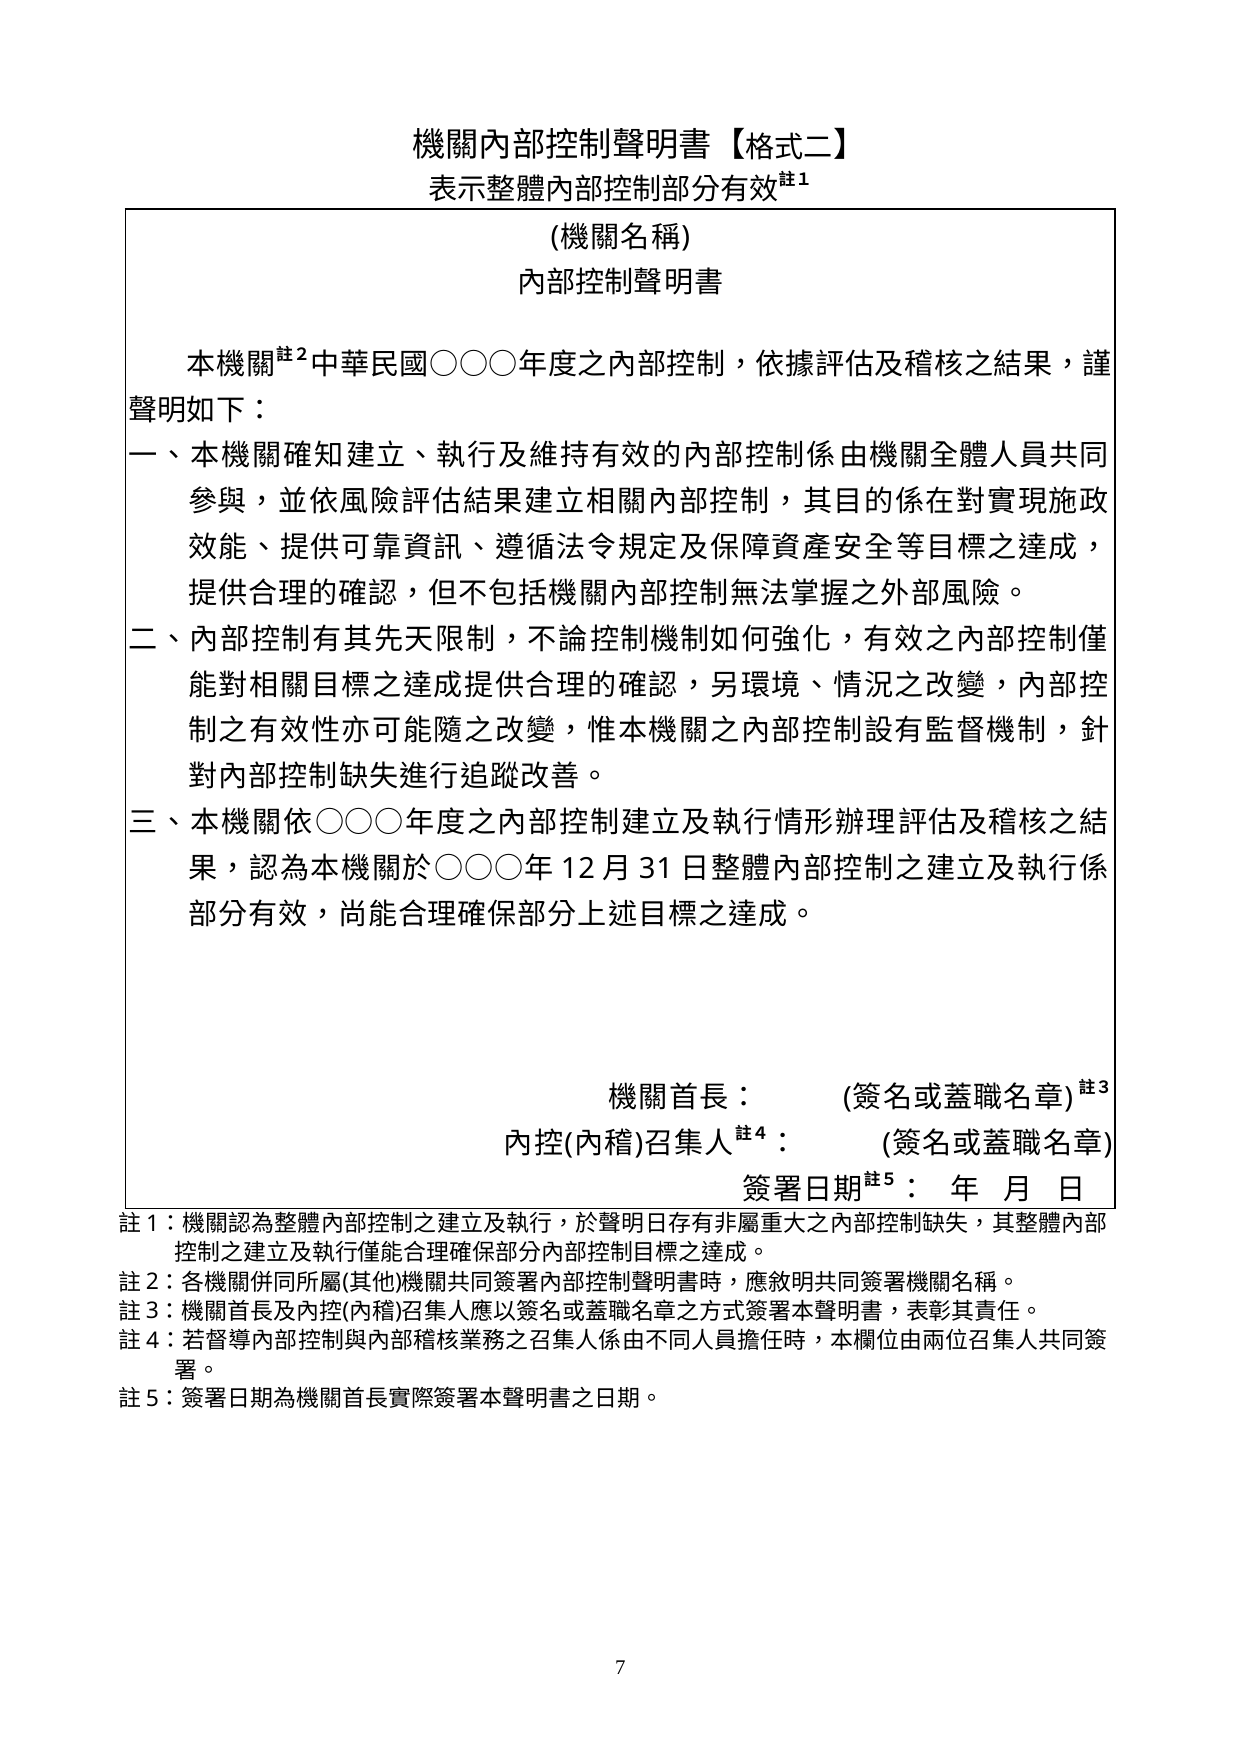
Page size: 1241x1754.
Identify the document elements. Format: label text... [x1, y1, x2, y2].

text 註1：機關認為整體內部控制之建立及執行，於聲明日存有非屬重大之內部控制缺失，其整體內部控制之建立及執行僅能合理確保部分內部控制目標之達成。 [118, 1209, 1107, 1267]
table_header (機關名稱) 內部控制聲明書 本機關註２中華民國○○○年度之內部控制，依據評估及稽核之結果，謹聲明如下： 一、本機關確知建立、執行及維持有效的內部控制係由機關全體人員共同參與，並依風險評估結果建立相關內部控制，其目的係在對實現施政效能、提供可靠資訊、遵循法令規定及保障資產安全等目標之達成，提供合理的確認，但不包括機關內部控制無法掌握之外部風險。 二、內部控制有其先天限制，不論控制機制如何強化，有效之內部控制僅能對相關目標之達成提供合理的確認，另環境、情況之改變，內部控制之有效性亦可能隨之改變，惟本機關之內部控制設有監督機制，針對內部控制缺失進行追蹤改善。 三、本機關依○○○年度之內部控制建立及執行情形辦理評估及稽核之結果，認為本機關於○○○年12月31日整體內部控制之建立及執行係部分有效，尚能合理確保部分上述目標之達成。 機關首長： (簽名或蓋職名章) 註３ 內控(內稽)召集人註４： (簽名或蓋職名章) 簽署日期註５： 年 月 日 [126, 210, 1114, 1207]
text 註5：簽署日期為機關首長實際簽署本聲明書之日期。 [118, 1384, 1107, 1413]
text 註3：機關首長及內控(內稽)召集人應以簽名或蓋職名章之方式簽署本聲明書，表彰其責任。 [118, 1297, 1107, 1326]
text 註4：若督導內部控制與內部稽核業務之召集人係由不同人員擔任時，本欄位由兩位召集人共同簽署。 [118, 1326, 1107, 1384]
text 表示整體內部控制部分有效註１ [118, 166, 1122, 208]
text 機關內部控制聲明書【格式二】 [156, 118, 1122, 166]
text 註2：各機關併同所屬(其他)機關共同簽署內部控制聲明書時，應敘明共同簽署機關名稱。 [118, 1267, 1107, 1297]
